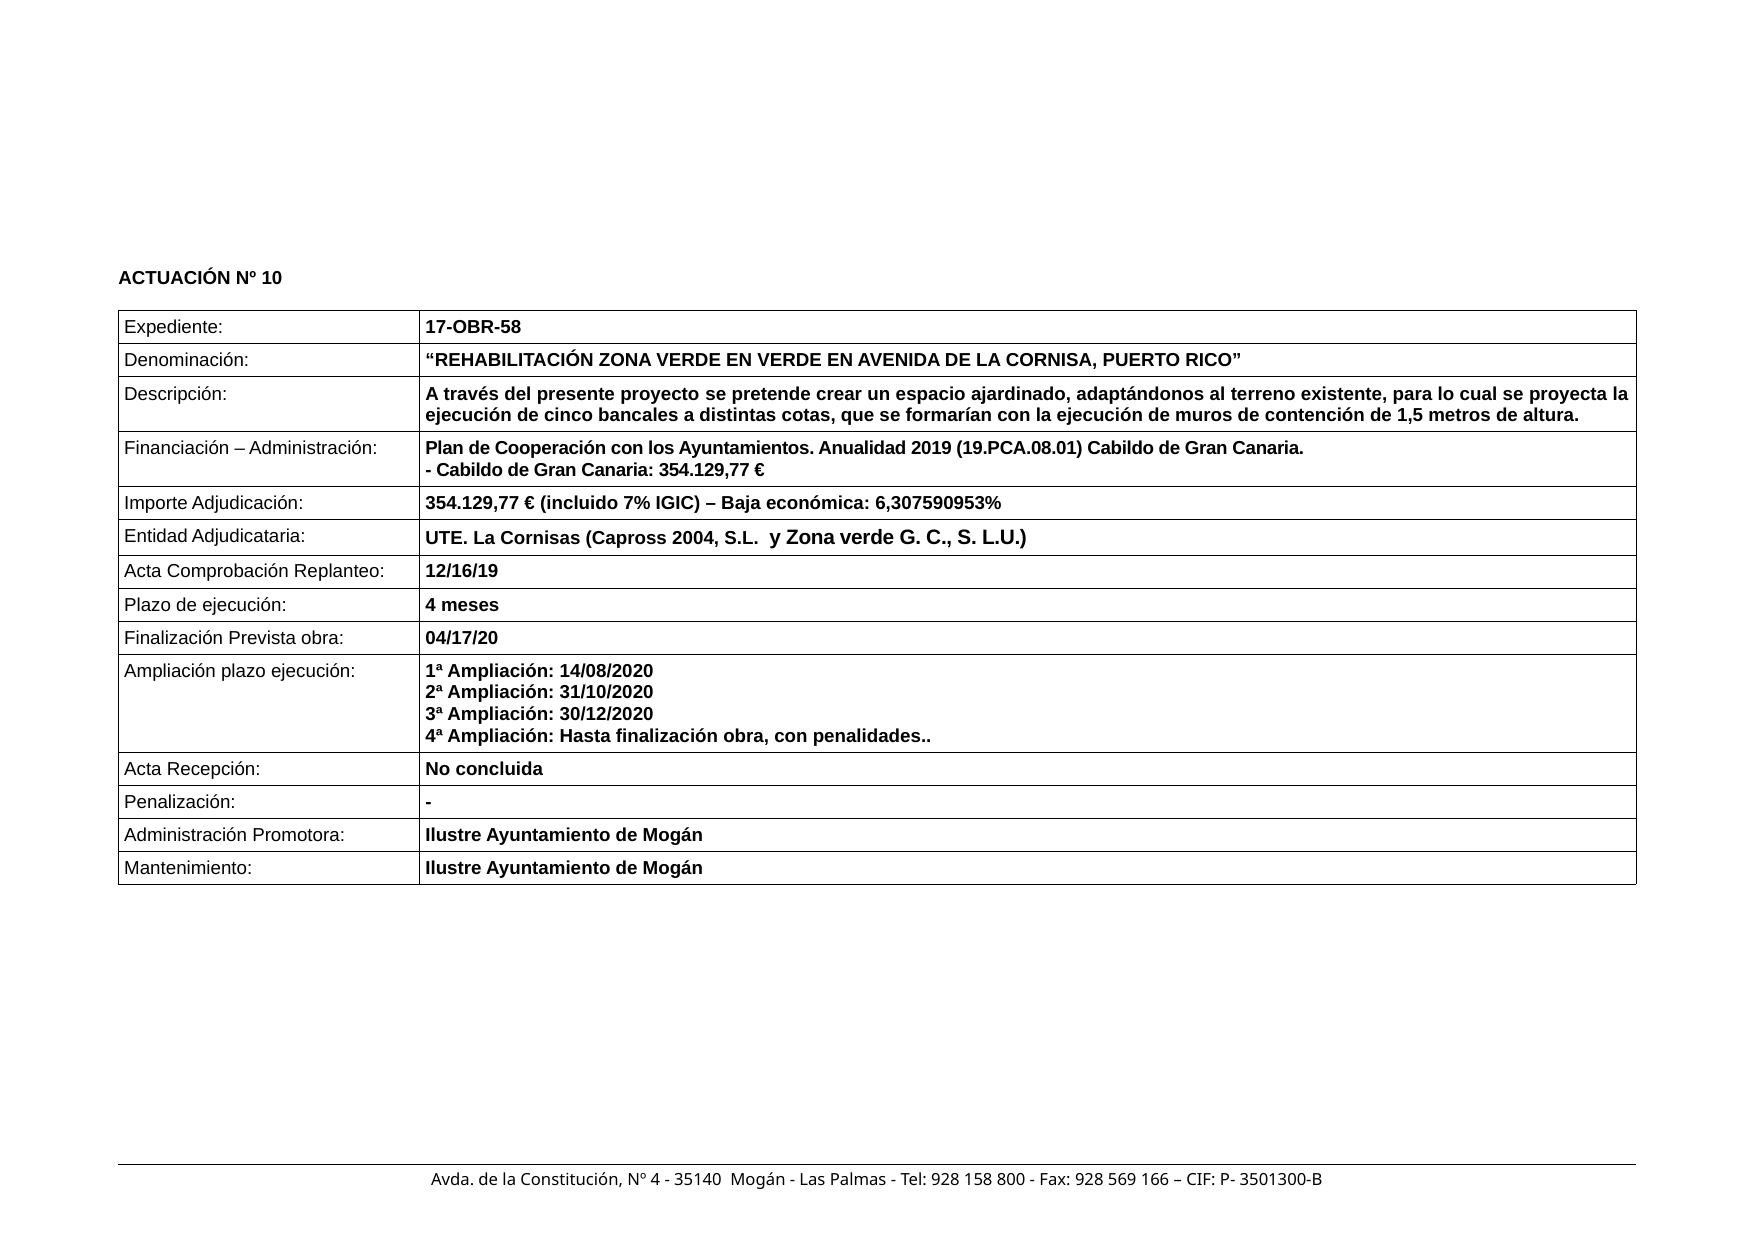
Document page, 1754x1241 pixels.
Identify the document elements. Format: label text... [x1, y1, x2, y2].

table_header 17-OBR-58 [420, 311, 1636, 343]
table_cell Ilustre Ayuntamiento de Mogán [420, 819, 1636, 851]
table_cell 17/04/20 [420, 622, 1636, 654]
table_cell Plazo de ejecución: [119, 589, 419, 621]
table_cell Finalización Prevista obra: [119, 622, 419, 654]
table_cell Entidad Adjudicataria: [119, 520, 419, 554]
table_cell UTE. La Cornisas (Capross 2004, S.L. y Zona verde G. C., S. L.U.) [420, 520, 1636, 554]
table_cell - [420, 786, 1636, 818]
table_header Expediente: [119, 311, 419, 343]
table_cell Ilustre Ayuntamiento de Mogán [420, 852, 1636, 884]
table_cell 4 meses [420, 589, 1636, 621]
table_cell “REHABILITACIÓN ZONA VERDE EN VERDE EN AVENIDA DE LA CORNISA, PUERTO RICO” [420, 344, 1636, 376]
table_cell Ampliación plazo ejecución: [119, 655, 419, 752]
table_cell Mantenimiento: [119, 852, 419, 884]
table_cell A través del presente proyecto se pretende crear un espacio ajardinado, adaptándonos al terreno existente, para lo cual se proyecta la ejecución de cinco bancales a distintas cotas, que se formarían con la ejecución de muros de contención de 1,5 metros de altura. [420, 377, 1636, 431]
table_cell Financiación – Administración: [119, 432, 419, 486]
table_cell 16/12/19 [420, 556, 1636, 588]
table_cell Plan de Cooperación con los Ayuntamientos. Anualidad 2019 (19.PCA.08.01) Cabildo de Gran Canaria. - Cabildo de Gran Canaria: 354.129,77 € [420, 432, 1636, 486]
table_cell Penalización: [119, 786, 419, 818]
table_cell Denominación: [119, 344, 419, 376]
table_cell 1ª Ampliación: 14/08/2020 2ª Ampliación: 31/10/2020 3ª Ampliación: 30/12/2020 4ª Ampliación: Hasta finalización obra, con penalidades.. [420, 655, 1636, 752]
table_cell Descripción: [119, 377, 419, 431]
text ACTUACIÓN Nº 10 [118, 267, 1636, 289]
table_cell No concluida [420, 753, 1636, 785]
table_cell 354.129,77 € (incluido 7% IGIC) – Baja económica: 6,307590953% [420, 487, 1636, 519]
table_cell Acta Comprobación Replanteo: [119, 556, 419, 588]
table_cell Acta Recepción: [119, 753, 419, 785]
table_cell Importe Adjudicación: [119, 487, 419, 519]
table_cell Administración Promotora: [119, 819, 419, 851]
